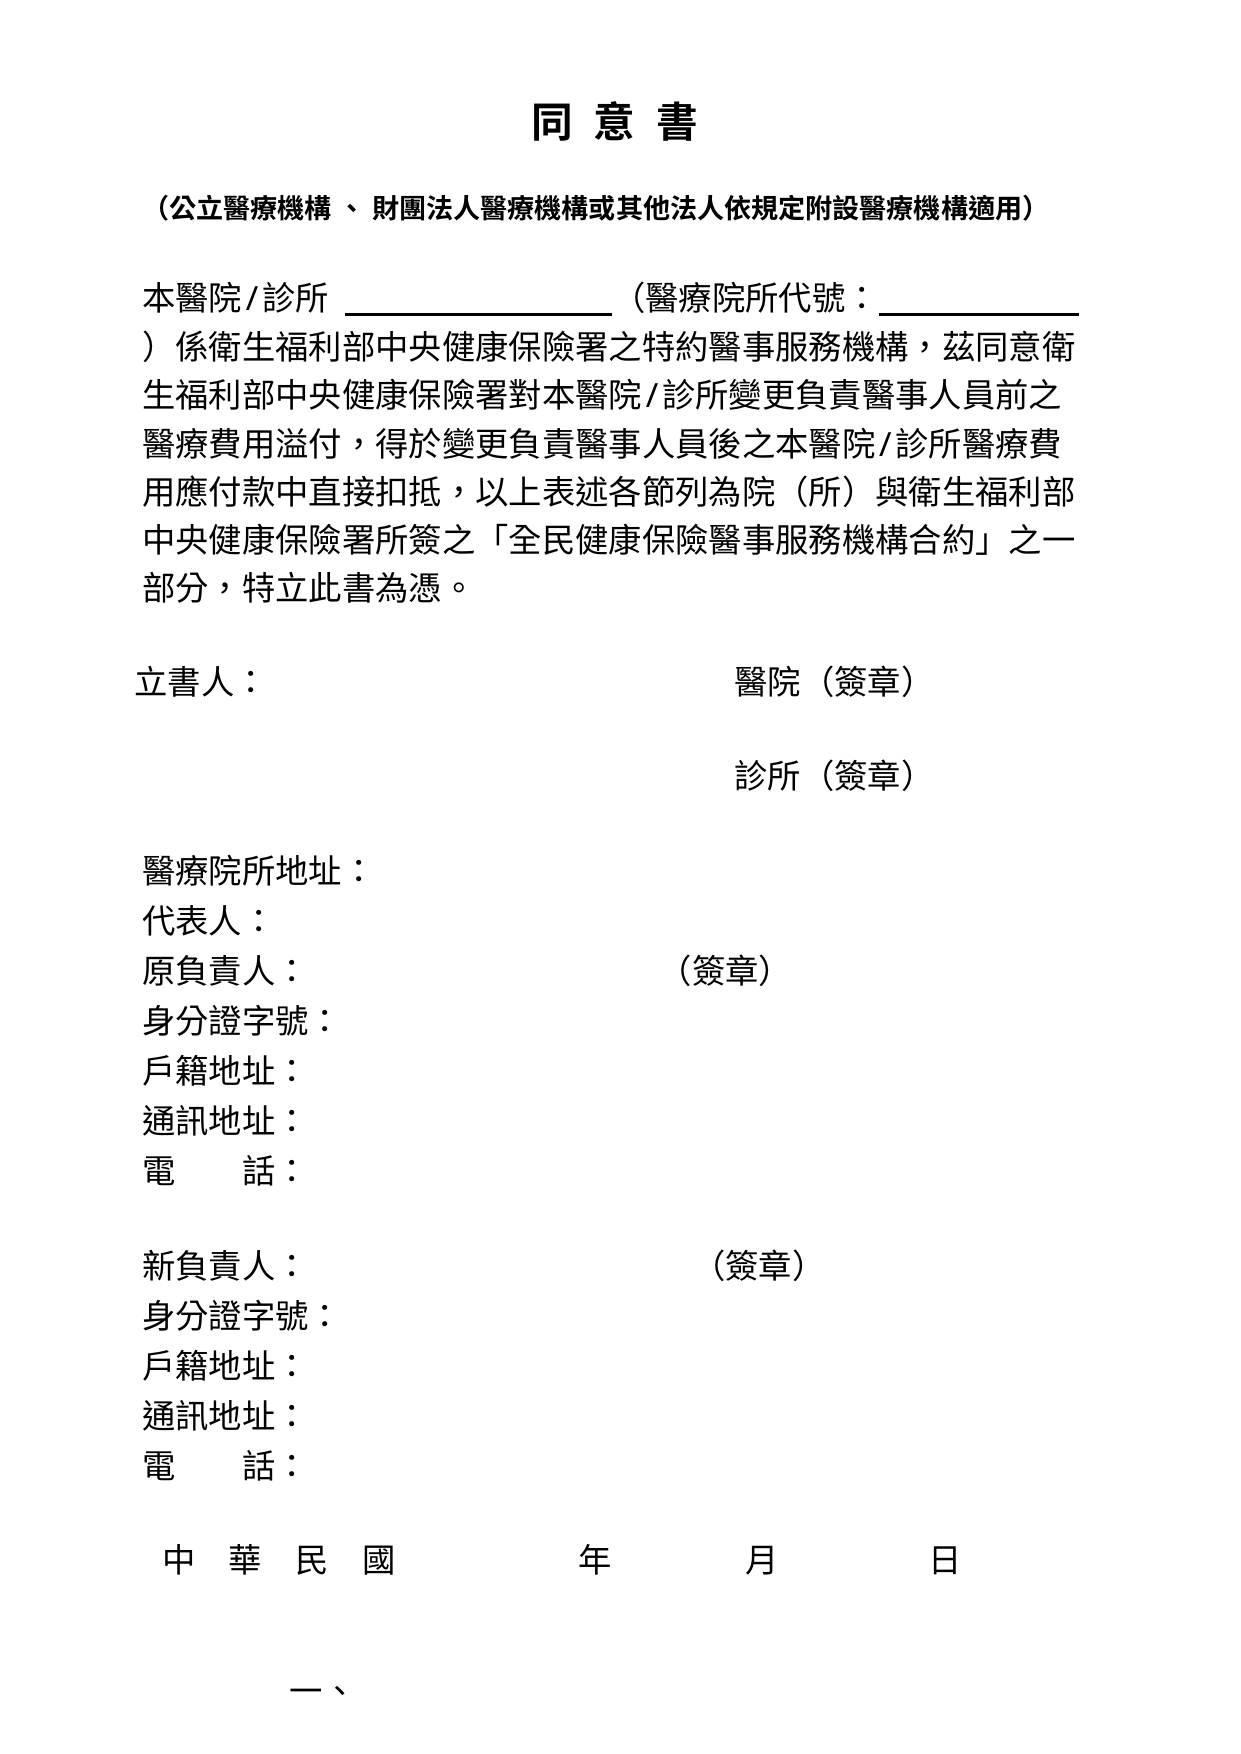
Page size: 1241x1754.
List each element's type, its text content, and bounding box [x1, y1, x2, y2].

text 戶籍地址： [142, 1338, 1087, 1388]
text 原負責人： （簽章） [142, 943, 1087, 993]
text 電 話： [142, 1143, 1087, 1193]
text 身分證字號： [142, 993, 1087, 1043]
text 中 華 民 國 年 月 日 [142, 1534, 1087, 1582]
text 同 意 書 [142, 89, 1087, 149]
text 通訊地址： [142, 1388, 1087, 1438]
text 新負責人： （簽章） [142, 1238, 1087, 1288]
text （公立醫療機構 、 財團法人醫療機構或其他法人依規定附設醫療機構適用） [142, 187, 1087, 227]
text 代表人： [142, 893, 1087, 943]
text 電 話： [142, 1438, 1087, 1488]
text 立書人： 醫院（簽章） [134, 610, 1087, 704]
text 醫療院所地址： [142, 843, 1087, 893]
text 診所（簽章） [734, 704, 1087, 798]
text 通訊地址： [142, 1093, 1087, 1143]
text 戶籍地址： [142, 1043, 1087, 1093]
text 本醫院/診所 （醫療院所代號： ）係衛生福利部中央健康保險署之特約醫事服務機構，茲同意衛生福利部中央健康保險署對本醫院/診所變更負責醫事人員前之醫療費用溢付，得於變更負責醫事人員後之本醫院/診所醫療費用應付款中直接扣抵，以上表述各節列為院（所）與衛生福利部中央健康保險署所簽之「全民健康保險醫事服務機構合約」之一部分，特立此書為憑。 [142, 272, 1087, 610]
text 身分證字號： [142, 1288, 1087, 1338]
